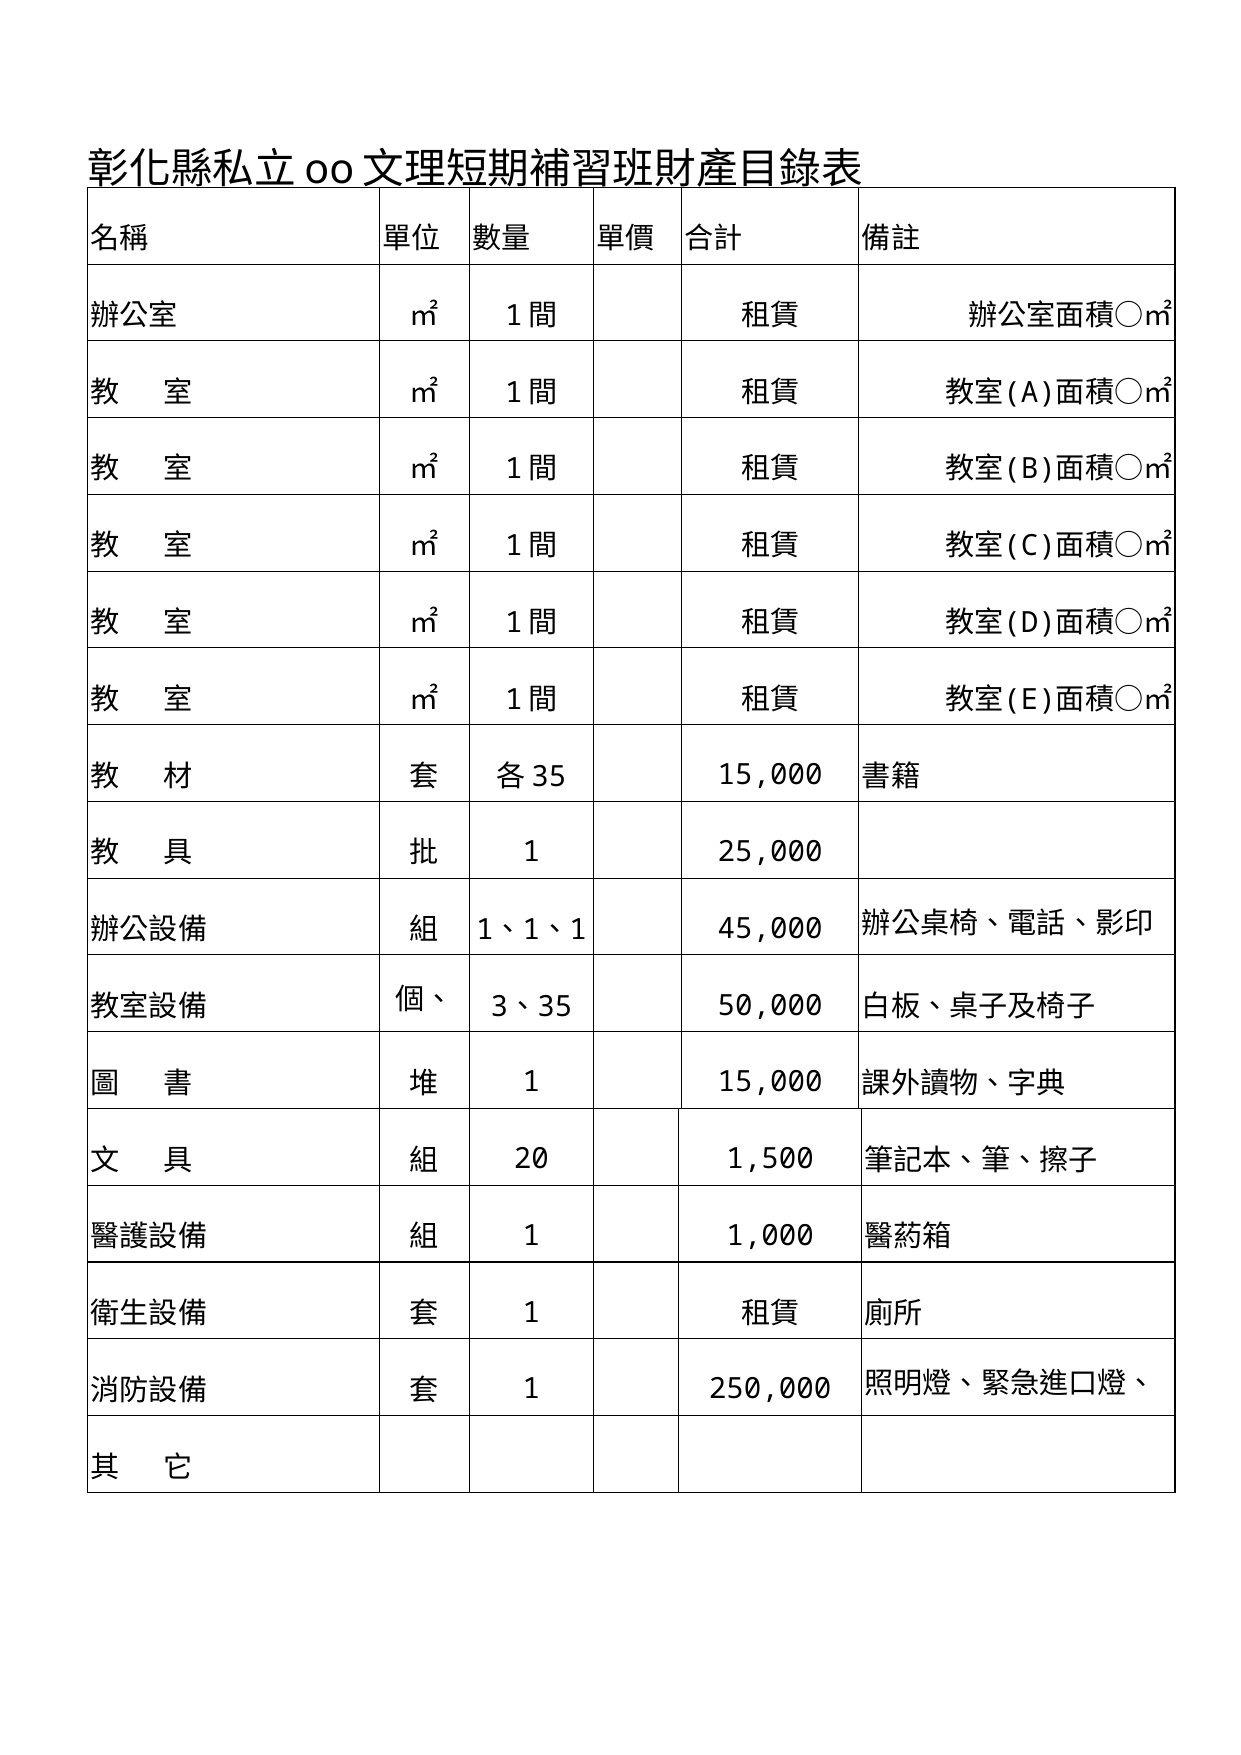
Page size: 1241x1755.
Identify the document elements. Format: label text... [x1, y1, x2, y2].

table_cell 1 [470, 1339, 593, 1415]
table_cell 租賃 [682, 341, 858, 417]
table_cell 其 它 [88, 1416, 379, 1492]
table_cell 教 室 [88, 418, 379, 494]
table_cell [470, 1416, 593, 1492]
table_cell [594, 1109, 678, 1185]
table_cell 文 具 [88, 1109, 379, 1185]
table_cell 照明燈、緊急進口燈、減火器、緩降機 [862, 1339, 1174, 1415]
table_cell 課外讀物、字典 [859, 1032, 1174, 1108]
table_cell 教 室 [88, 341, 379, 417]
table_cell 租賃 [682, 495, 858, 571]
table_cell 1、1、1 [470, 879, 593, 954]
table_cell 組 [380, 879, 469, 954]
table_cell 書籍 [859, 725, 1174, 801]
table_header 名稱 [88, 188, 379, 263]
table_cell [594, 572, 681, 647]
table_cell 白板、桌子及椅子 [859, 955, 1174, 1031]
table_cell [594, 648, 681, 724]
table_cell 租賃 [682, 265, 858, 340]
table_cell [594, 1186, 678, 1261]
table_header 數量 [470, 188, 593, 263]
table_cell 辦公桌椅、電話、影印機 [859, 879, 1174, 954]
table_cell 租賃 [682, 572, 858, 647]
table_cell 教室(B)面積○㎡ [859, 418, 1174, 494]
table_cell 批 [380, 802, 469, 878]
table_cell 1間 [470, 572, 593, 647]
table_header 合計 [682, 188, 858, 263]
table_cell 1 [470, 1186, 593, 1261]
table_cell 組 [380, 1186, 469, 1261]
table_cell 醫護設備 [88, 1186, 379, 1261]
table_cell 250,000 [679, 1339, 861, 1415]
table_cell 辦公室面積○㎡ [859, 265, 1174, 340]
table_cell 套 [380, 1263, 469, 1338]
table_cell 15,000 [682, 1032, 858, 1108]
table_cell 25,000 [682, 802, 858, 878]
table_cell 教 室 [88, 572, 379, 647]
table_cell [594, 1263, 678, 1338]
table_cell 租賃 [682, 418, 858, 494]
text 彰化縣私立oo文理短期補習班財產目錄表 [87, 124, 1175, 187]
table_cell 1間 [470, 495, 593, 571]
table_cell 各35 [470, 725, 593, 801]
table_cell [594, 879, 681, 954]
table_cell 醫葯箱 [862, 1186, 1174, 1261]
table_cell 筆記本、筆、擦子 [862, 1109, 1174, 1185]
table_cell 辦公室 [88, 265, 379, 340]
table_cell 套 [380, 725, 469, 801]
table_cell [862, 1416, 1174, 1492]
table_cell 1 [470, 1032, 593, 1108]
table_cell 教 室 [88, 495, 379, 571]
table_cell 教室(E)面積○㎡ [859, 648, 1174, 724]
table_cell [594, 265, 681, 340]
table_cell 1,500 [679, 1109, 861, 1185]
table_cell [679, 1416, 861, 1492]
table_cell 50,000 [682, 955, 858, 1031]
table_cell 組 [380, 1109, 469, 1185]
table_cell 消防設備 [88, 1339, 379, 1415]
table_cell 1間 [470, 648, 593, 724]
table_cell 租賃 [679, 1263, 861, 1338]
table_cell [594, 341, 681, 417]
table_cell 圖 書 [88, 1032, 379, 1108]
table_cell 套 [380, 1339, 469, 1415]
table_cell [594, 802, 681, 878]
table_cell 教室(C)面積○㎡ [859, 495, 1174, 571]
table_header 備註 [859, 188, 1174, 263]
table_cell [594, 495, 681, 571]
table_cell 1 [470, 802, 593, 878]
table_cell ㎡ [380, 495, 469, 571]
table_cell [594, 1339, 678, 1415]
table_header 單位 [380, 188, 469, 263]
table_cell [594, 1416, 678, 1492]
table_cell [594, 725, 681, 801]
table_cell 教室(A)面積○㎡ [859, 341, 1174, 417]
table_cell 1 [470, 1263, 593, 1338]
table_cell 1間 [470, 341, 593, 417]
table_cell [594, 955, 681, 1031]
table_cell 15,000 [682, 725, 858, 801]
table_cell [859, 802, 1174, 878]
table_header 單價 [594, 188, 681, 263]
table_cell 1間 [470, 418, 593, 494]
table_cell 教 室 [88, 648, 379, 724]
table_cell 教 材 [88, 725, 379, 801]
table_cell 廁所 [862, 1263, 1174, 1338]
table_cell 45,000 [682, 879, 858, 954]
table_cell 衛生設備 [88, 1263, 379, 1338]
table_cell 教室(D)面積○㎡ [859, 572, 1174, 647]
table_cell 租賃 [682, 648, 858, 724]
table_cell ㎡ [380, 341, 469, 417]
table_cell [380, 1416, 469, 1492]
table_cell 教室設備 [88, 955, 379, 1031]
table_cell 3、35 [470, 955, 593, 1031]
table_cell [594, 418, 681, 494]
table_cell ㎡ [380, 572, 469, 647]
table_cell ㎡ [380, 418, 469, 494]
table_cell 教 具 [88, 802, 379, 878]
table_cell 個、張 [380, 955, 469, 1031]
table_cell 1間 [470, 265, 593, 340]
table_cell 辦公設備 [88, 879, 379, 954]
table_cell 20 [470, 1109, 593, 1185]
table_cell ㎡ [380, 648, 469, 724]
table_cell 1,000 [679, 1186, 861, 1261]
table_cell 堆 [380, 1032, 469, 1108]
table_cell [594, 1032, 681, 1108]
table_cell ㎡ [380, 265, 469, 340]
